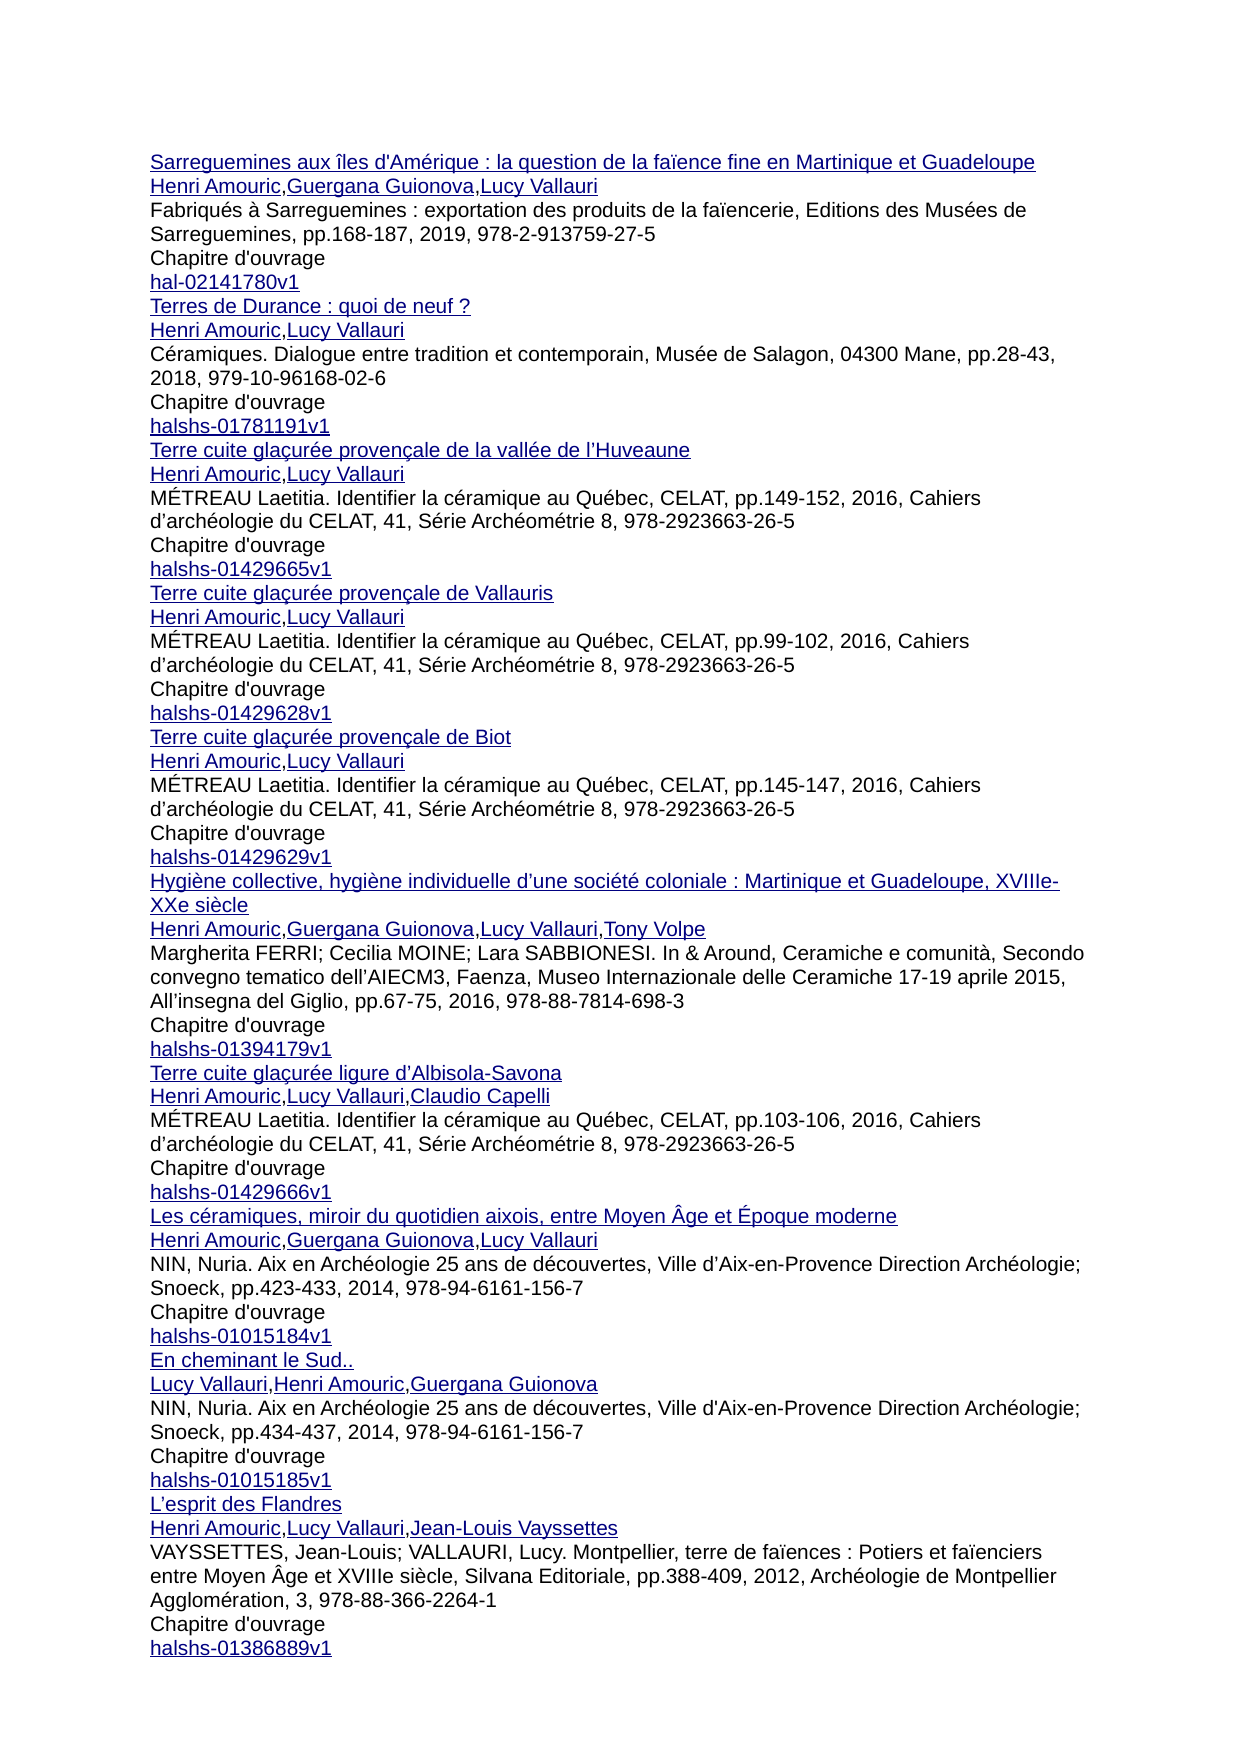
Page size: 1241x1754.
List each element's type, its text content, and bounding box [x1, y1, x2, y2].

table_cell L’esprit des Flandres Henri Amouric,Lucy Vallauri,Jean-Louis Vayssettes VAYSSETTES, Jean-Louis; VALLAURI, Lucy. Montpellier, terre de faïences : Potiers et faïenciers entre Moyen Âge et XVIIIe siècle, Silvana Editoriale, pp.388-409, 2012, Archéologie de Montpellier Agglomération, 3, 978-88-366-2264-1 Chapitre d'ouvrage halshs-01386889v1 [150, 1492, 1090, 1659]
table_cell Les céramiques, miroir du quotidien aixois, entre Moyen Âge et Époque moderne Henri Amouric,Guergana Guionova,Lucy Vallauri NIN, Nuria. Aix en Archéologie 25 ans de découvertes, Ville d’Aix-en-Provence Direction Archéologie; Snoeck, pp.423-433, 2014, 978-94-6161-156-7 Chapitre d'ouvrage halshs-01015184v1 [150, 1204, 1090, 1348]
table_cell Terre cuite glaçurée ligure d’Albisola-Savona Henri Amouric,Lucy Vallauri,Claudio Capelli MÉTREAU Laetitia. Identifier la céramique au Québec, CELAT, pp.103-106, 2016, Cahiers d’archéologie du CELAT, 41, Série Archéométrie 8, 978-2923663-26-5 Chapitre d'ouvrage halshs-01429666v1 [150, 1060, 1090, 1204]
table_cell Terre cuite glaçurée provençale de Biot Henri Amouric,Lucy Vallauri MÉTREAU Laetitia. Identifier la céramique au Québec, CELAT, pp.145-147, 2016, Cahiers d’archéologie du CELAT, 41, Série Archéométrie 8, 978-2923663-26-5 Chapitre d'ouvrage halshs-01429629v1 [150, 725, 1090, 869]
table_cell Terres de Durance : quoi de neuf ? Henri Amouric,Lucy Vallauri Céramiques. Dialogue entre tradition et contemporain, Musée de Salagon, 04300 Mane, pp.28-43, 2018, 979-10-96168-02-6 Chapitre d'ouvrage halshs-01781191v1 [150, 294, 1090, 437]
table_cell En cheminant le Sud.. Lucy Vallauri,Henri Amouric,Guergana Guionova NIN, Nuria. Aix en Archéologie 25 ans de découvertes, Ville d'Aix-en-Provence Direction Archéologie; Snoeck, pp.434-437, 2014, 978-94-6161-156-7 Chapitre d'ouvrage halshs-01015185v1 [150, 1348, 1090, 1492]
table_cell Sarreguemines aux îles d'Amérique : la question de la faïence fine en Martinique et Guadeloupe Henri Amouric,Guergana Guionova,Lucy Vallauri Fabriqués à Sarreguemines : exportation des produits de la faïencerie, Editions des Musées de Sarreguemines, pp.168-187, 2019, 978-2-913759-27-5 Chapitre d'ouvrage hal-02141780v1 [150, 150, 1090, 294]
table_cell Hygiène collective, hygiène individuelle d’une société coloniale : Martinique et Guadeloupe, XVIIIe-XXe siècle Henri Amouric,Guergana Guionova,Lucy Vallauri,Tony Volpe Margherita FERRI; Cecilia MOINE; Lara SABBIONESI. In & Around, Ceramiche e comunità, Secondo convegno tematico dell’AIECM3, Faenza, Museo Internazionale delle Ceramiche 17-19 aprile 2015, All’insegna del Giglio, pp.67-75, 2016, 978-88-7814-698-3 Chapitre d'ouvrage halshs-01394179v1 [150, 869, 1090, 1060]
table_cell Terre cuite glaçurée provençale de Vallauris Henri Amouric,Lucy Vallauri MÉTREAU Laetitia. Identifier la céramique au Québec, CELAT, pp.99-102, 2016, Cahiers d’archéologie du CELAT, 41, Série Archéométrie 8, 978-2923663-26-5 Chapitre d'ouvrage halshs-01429628v1 [150, 581, 1090, 725]
table_cell Terre cuite glaçurée provençale de la vallée de l’Huveaune Henri Amouric,Lucy Vallauri MÉTREAU Laetitia. Identifier la céramique au Québec, CELAT, pp.149-152, 2016, Cahiers d’archéologie du CELAT, 41, Série Archéométrie 8, 978-2923663-26-5 Chapitre d'ouvrage halshs-01429665v1 [150, 438, 1090, 581]
